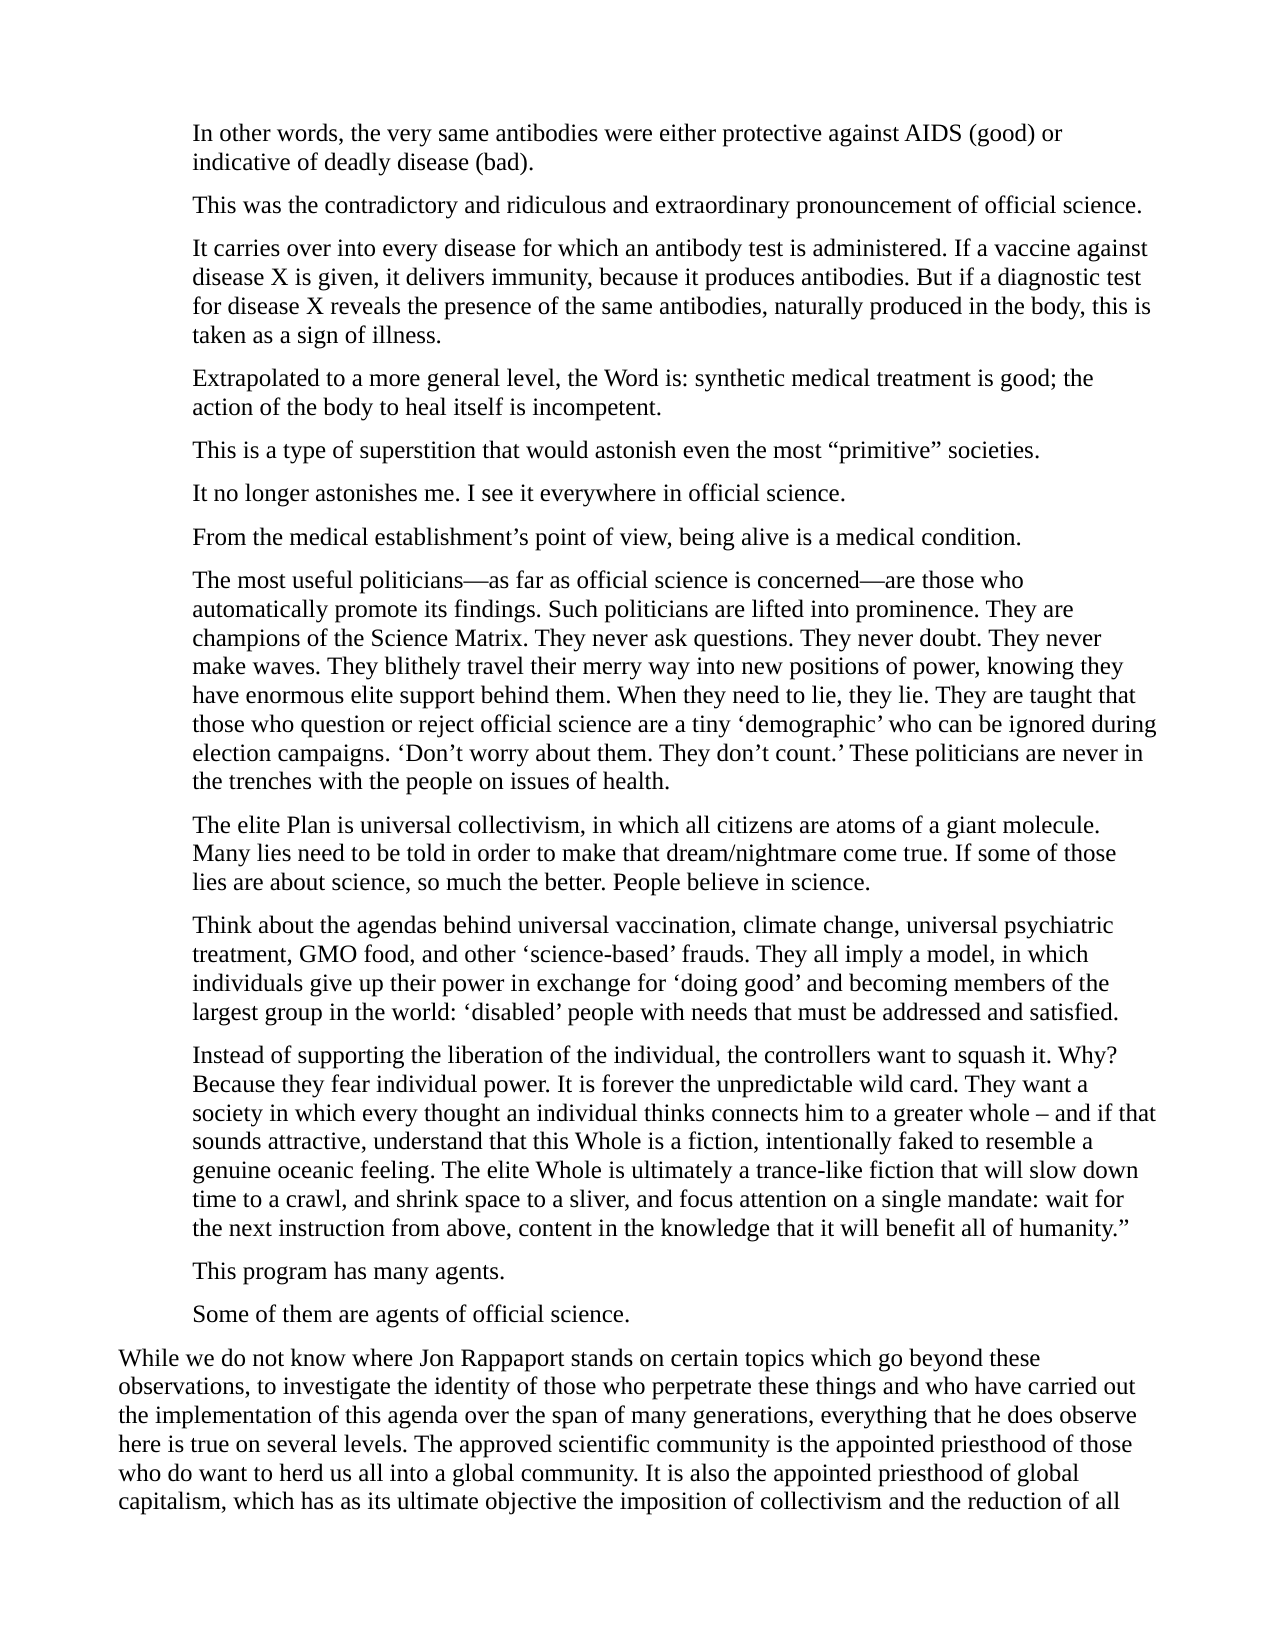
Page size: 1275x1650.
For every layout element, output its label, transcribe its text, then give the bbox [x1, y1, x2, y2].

text This is a type of superstition that would astonish even the most “primitive” societies. [192, 435, 1157, 464]
text This was the contradictory and ridiculous and extraordinary pronouncement of official science. [192, 190, 1157, 219]
text From the medical establishment’s point of view, being alive is a medical condition. [192, 522, 1157, 551]
text Some of them are agents of official science. [192, 1299, 1157, 1328]
text In other words, the very same antibodies were either protective against AIDS (good) or indicative of deadly disease (bad). [192, 118, 1157, 176]
text It no longer astonishes me. I see it everywhere in official science. [192, 478, 1157, 507]
text The elite Plan is universal collectivism, in which all citizens are atoms of a giant molecule. Many lies need to be told in order to make that dream/nightmare come true. If some of those lies are about science, so much the better. People believe in science. [192, 810, 1157, 896]
text Extrapolated to a more general level, the Word is: synthetic medical treatment is good; the action of the body to heal itself is incompetent. [192, 363, 1157, 421]
text While we do not know where Jon Rappaport stands on certain topics which go beyond these observations, to investigate the identity of those who perpetrate these things and who have carried out the implementation of this agenda over the span of many generations, everything that he does observe here is true on several levels. The approved scientific community is the appointed priesthood of those who do want to herd us all into a global community. It is also the appointed priesthood of global capitalism, which has as its ultimate objective the imposition of collectivism and the reduction of all [118, 1343, 1157, 1515]
text Instead of supporting the liberation of the individual, the controllers want to squash it. Why? Because they fear individual power. It is forever the unpredictable wild card. They want a society in which every thought an individual thinks connects him to a greater whole – and if that sounds attractive, understand that this Whole is a fiction, intentionally faked to resemble a genuine oceanic feeling. The elite Whole is ultimately a trance-like fiction that will slow down time to a crawl, and shrink space to a sliver, and focus attention on a single mandate: wait for the next instruction from above, content in the knowledge that it will benefit all of humanity.” [192, 1040, 1157, 1241]
text Think about the agendas behind universal vaccination, climate change, universal psychiatric treatment, GMO food, and other ‘science-based’ frauds. They all imply a model, in which individuals give up their power in exchange for ‘doing good’ and becoming members of the largest group in the world: ‘disabled’ people with needs that must be addressed and satisfied. [192, 911, 1157, 1026]
text This program has many agents. [192, 1256, 1157, 1285]
text The most useful politicians—as far as official science is concerned—are those who automatically promote its findings. Such politicians are lifted into prominence. They are champions of the Science Matrix. They never ask questions. They never doubt. They never make waves. They blithely travel their merry way into new positions of power, knowing they have enormous elite support behind them. When they need to lie, they lie. They are taught that those who question or reject official science are a tiny ‘demographic’ who can be ignored during election campaigns. ‘Don’t worry about them. They don’t count.’ These politicians are never in the trenches with the people on issues of health. [192, 565, 1157, 795]
text It carries over into every disease for which an antibody test is administered. If a vaccine against disease X is given, it delivers immunity, because it produces antibodies. But if a diagnostic test for disease X reveals the presence of the same antibodies, naturally produced in the body, this is taken as a sign of illness. [192, 233, 1157, 348]
